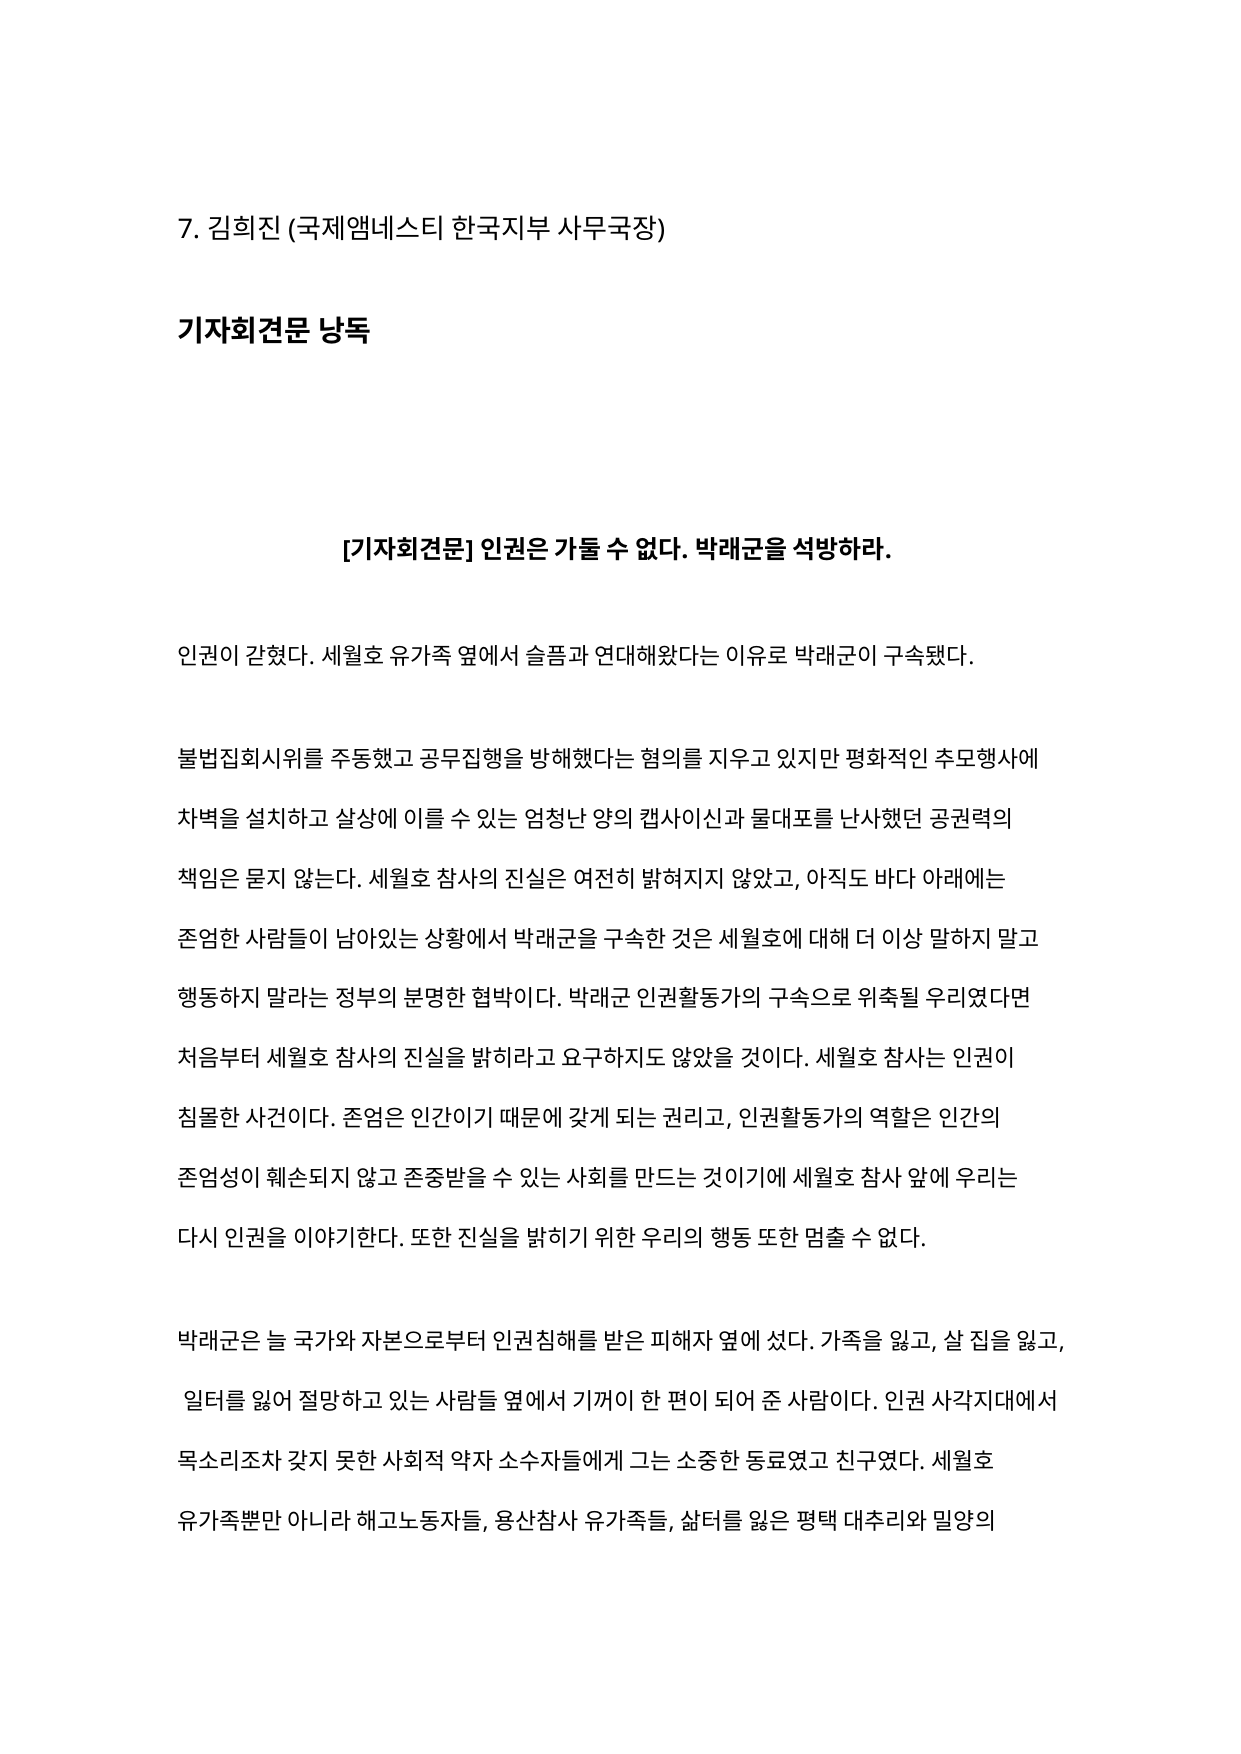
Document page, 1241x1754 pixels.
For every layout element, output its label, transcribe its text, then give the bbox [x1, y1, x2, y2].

text 박래군은 늘 국가와 자본으로부터 인권침해를 받은 피해자 옆에 섰다. 가족을 잃고, 살 집을 잃고, 일터를 잃어 절망하고 있는 사람들 옆에서 기꺼이 한 편이 되어 준 사람이다. 인권 사각지대에서 목소리조차 갖지 못한 사회적 약자 소수자들에게 그는 소중한 동료였고 친구였다. 세월호 유가족뿐만 아니라 해고노동자들, 용산참사 유가족들, 삶터를 잃은 평택 대추리와 밀양의 [177, 1323, 1063, 1536]
text 기자회견문 낭독 [177, 308, 1063, 350]
text 불법집회시위를 주동했고 공무집행을 방해했다는 혐의를 지우고 있지만 평화적인 추모행사에 차벽을 설치하고 살상에 이를 수 있는 엄청난 양의 캡사이신과 물대포를 난사했던 공권력의 책임은 묻지 않는다. 세월호 참사의 진실은 여전히 밝혀지지 않았고, 아직도 바다 아래에는 존엄한 사람들이 남아있는 상황에서 박래군을 구속한 것은 세월호에 대해 더 이상 말하지 말고 행동하지 말라는 정부의 분명한 협박이다. 박래군 인권활동가의 구속으로 위축될 우리였다면 처음부터 세월호 참사의 진실을 밝히라고 요구하지도 않았을 것이다. 세월호 참사는 인권이 침몰한 사건이다. 존엄은 인간이기 때문에 갖게 되는 권리고, 인권활동가의 역할은 인간의 존엄성이 훼손되지 않고 존중받을 수 있는 사회를 만드는 것이기에 세월호 참사 앞에 우리는 다시 인권을 이야기한다. 또한 진실을 밝히기 위한 우리의 행동 또한 멈출 수 없다. [177, 741, 1063, 1253]
text [기자회견문] 인권은 가둘 수 없다. 박래군을 석방하라. [177, 529, 1063, 566]
text 7. 김희진 (국제앰네스티 한국지부 사무국장) [177, 207, 1063, 246]
text 인권이 갇혔다. 세월호 유가족 옆에서 슬픔과 연대해왔다는 이유로 박래군이 구속됐다. [177, 638, 1063, 671]
